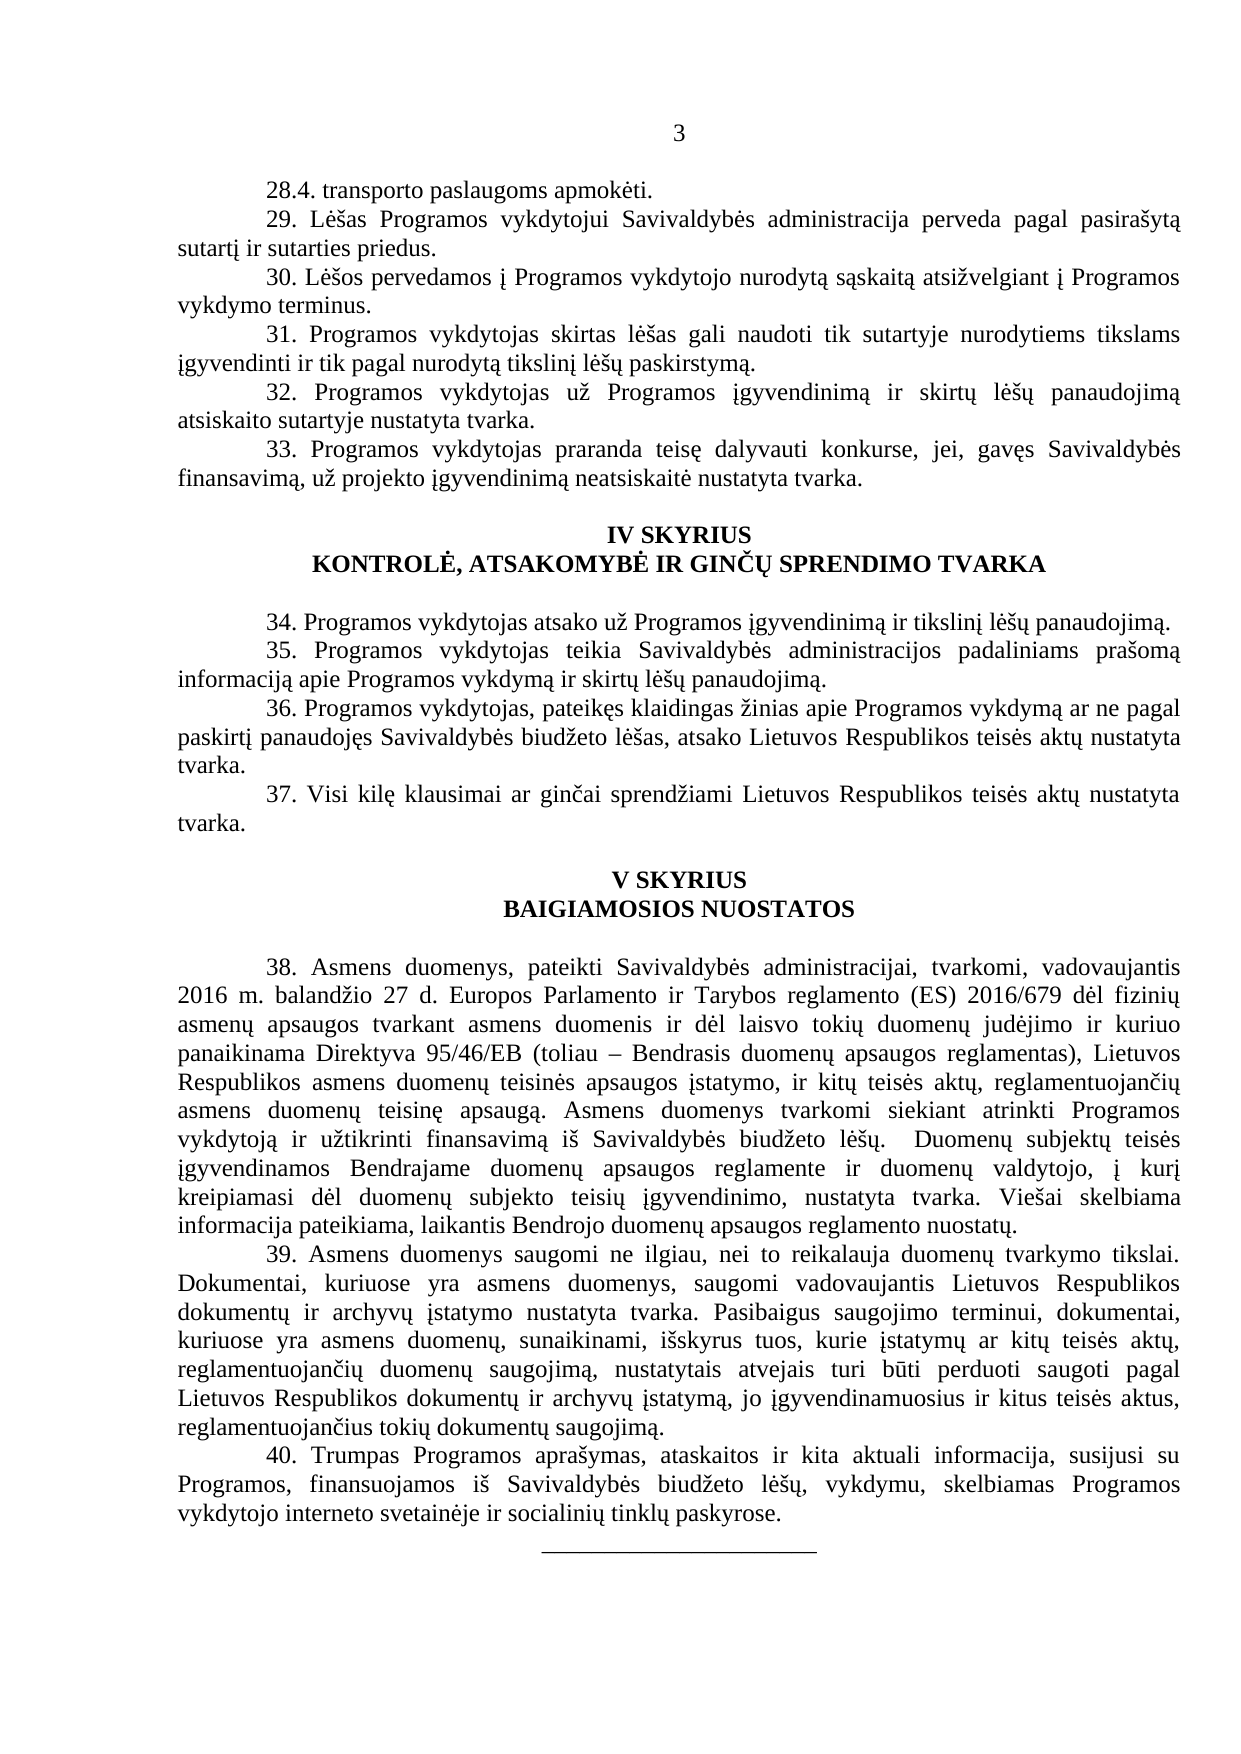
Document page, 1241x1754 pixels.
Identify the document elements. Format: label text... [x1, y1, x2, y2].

text KONTROLĖ, ATSAKOMYBĖ IR GINČŲ SPRENDIMO TVARKA [177, 549, 1181, 578]
text IV SKYRIUS [177, 521, 1181, 549]
text 28.4. transporto paslaugoms apmokėti. [177, 176, 1181, 204]
text 34. Programos vykdytojas atsako už Programos įgyvendinimą ir tikslinį lėšų panaudojimą. [177, 607, 1181, 636]
text 35. Programos vykdytojas teikia Savivaldybės administracijos padaliniams prašomą informaciją apie Programos vykdymą ir skirtų lėšų panaudojimą. [177, 636, 1181, 693]
text 33. Programos vykdytojas praranda teisę dalyvauti konkurse, jei, gavęs Savivaldybės finansavimą, už projekto įgyvendinimą neatsiskaitė nustatyta tvarka. [177, 434, 1181, 492]
text ______________________ [177, 1527, 1181, 1556]
text 29. Lėšas Programos vykdytojui Savivaldybės administracija perveda pagal pasirašytą sutartį ir sutarties priedus. [177, 204, 1181, 262]
text 37. Visi kilę klausimai ar ginčai sprendžiami Lietuvos Respublikos teisės aktų nustatyta tvarka. [177, 779, 1181, 837]
text 30. Lėšos pervedamos į Programos vykdytojo nurodytą sąskaitą atsižvelgiant į Programos vykdymo terminus. [177, 262, 1181, 319]
text 40. Trumpas Programos aprašymas, ataskaitos ir kita aktuali informacija, susijusi su Programos, finansuojamos iš Savivaldybės biudžeto lėšų, vykdymu, skelbiamas Programos vykdytojo interneto svetainėje ir socialinių tinklų paskyrose. [177, 1441, 1181, 1527]
text 38. Asmens duomenys, pateikti Savivaldybės administracijai, tvarkomi, vadovaujantis 2016 m. balandžio 27 d. Europos Parlamento ir Tarybos reglamento (ES) 2016/679 dėl fizinių asmenų apsaugos tvarkant asmens duomenis ir dėl laisvo tokių duomenų judėjimo ir kuriuo panaikinama Direktyva 95/46/EB (toliau – Bendrasis duomenų apsaugos reglamentas), Lietuvos Respublikos asmens duomenų teisinės apsaugos įstatymo, ir kitų teisės aktų, reglamentuojančių asmens duomenų teisinę apsaugą. Asmens duomenys tvarkomi siekiant atrinkti Programos vykdytoją ir užtikrinti finansavimą iš Savivaldybės biudžeto lėšų. Duomenų subjektų teisės įgyvendinamos Bendrajame duomenų apsaugos reglamente ir duomenų valdytojo, į kurį kreipiamasi dėl duomenų subjekto teisių įgyvendinimo, nustatyta tvarka. Viešai skelbiama informacija pateikiama, laikantis Bendrojo duomenų apsaugos reglamento nuostatų. [177, 952, 1181, 1239]
text 31. Programos vykdytojas skirtas lėšas gali naudoti tik sutartyje nurodytiems tikslams įgyvendinti ir tik pagal nurodytą tikslinį lėšų paskirstymą. [177, 319, 1181, 377]
text V SKYRIUS [177, 866, 1181, 894]
text BAIGIAMOSIOS NUOSTATOS [177, 894, 1181, 923]
text 39. Asmens duomenys saugomi ne ilgiau, nei to reikalauja duomenų tvarkymo tikslai. Dokumentai, kuriuose yra asmens duomenys, saugomi vadovaujantis Lietuvos Respublikos dokumentų ir archyvų įstatymo nustatyta tvarka. Pasibaigus saugojimo terminui, dokumentai, kuriuose yra asmens duomenų, sunaikinami, išskyrus tuos, kurie įstatymų ar kitų teisės aktų, reglamentuojančių duomenų saugojimą, nustatytais atvejais turi būti perduoti saugoti pagal Lietuvos Respublikos dokumentų ir archyvų įstatymą, jo įgyvendinamuosius ir kitus teisės aktus, reglamentuojančius tokių dokumentų saugojimą. [177, 1239, 1181, 1441]
text 32. Programos vykdytojas už Programos įgyvendinimą ir skirtų lėšų panaudojimą atsiskaito sutartyje nustatyta tvarka. [177, 377, 1181, 434]
text 36. Programos vykdytojas, pateikęs klaidingas žinias apie Programos vykdymą ar ne pagal paskirtį panaudojęs Savivaldybės biudžeto lėšas, atsako Lietuvos Respublikos teisės aktų nustatyta tvarka. [177, 693, 1181, 779]
